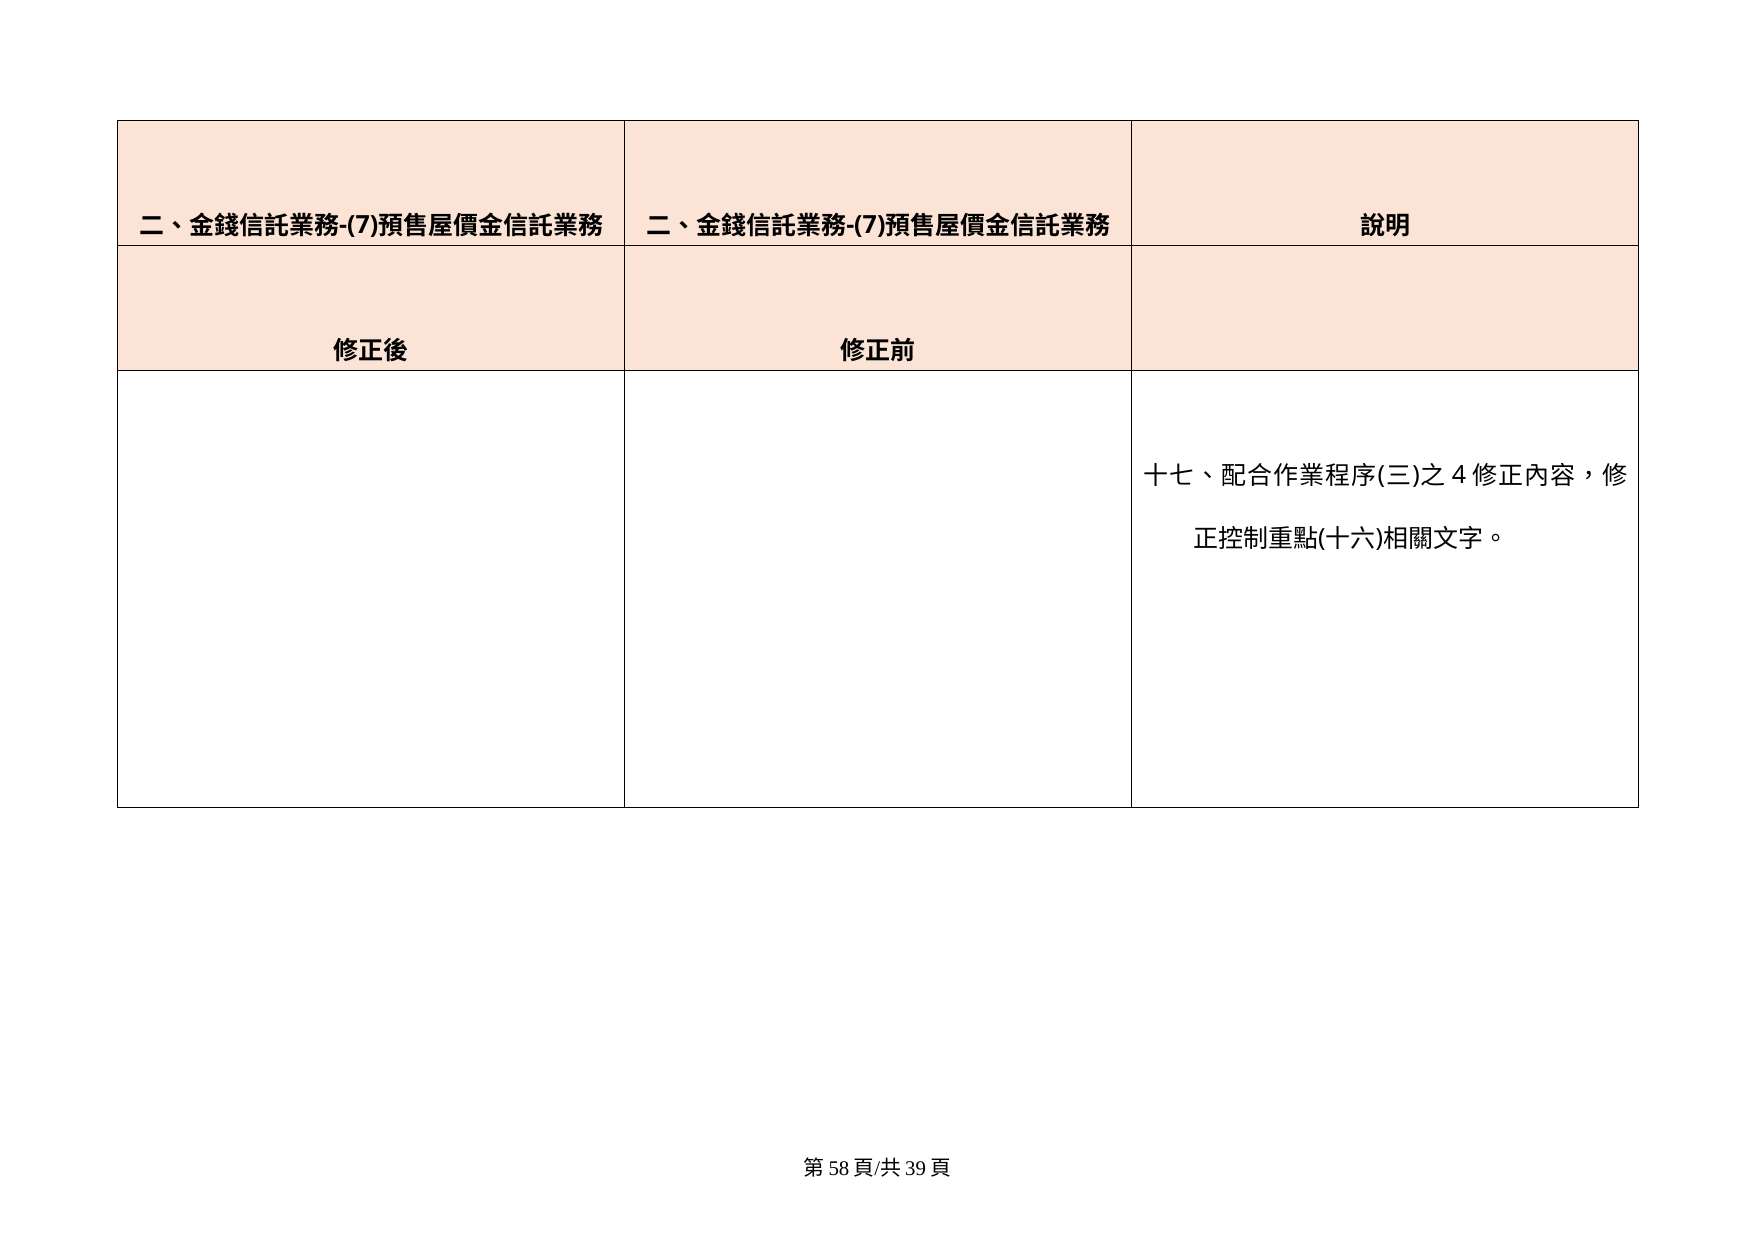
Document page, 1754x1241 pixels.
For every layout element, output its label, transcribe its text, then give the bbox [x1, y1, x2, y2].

table_cell [1132, 246, 1638, 370]
table_cell 修正後 [118, 246, 624, 370]
table_header 說明 [1132, 121, 1638, 245]
table_header 二、金錢信託業務-(7)預售屋價金信託業務 [625, 121, 1131, 245]
table_cell [625, 371, 1131, 807]
table_cell 十七、配合作業程序(三)之4修正內容，修正控制重點(十六)相關文字。 [1132, 371, 1638, 807]
table_header 二、金錢信託業務-(7)預售屋價金信託業務 [118, 121, 624, 245]
table_cell 修正前 [625, 246, 1131, 370]
table_cell [118, 371, 624, 807]
